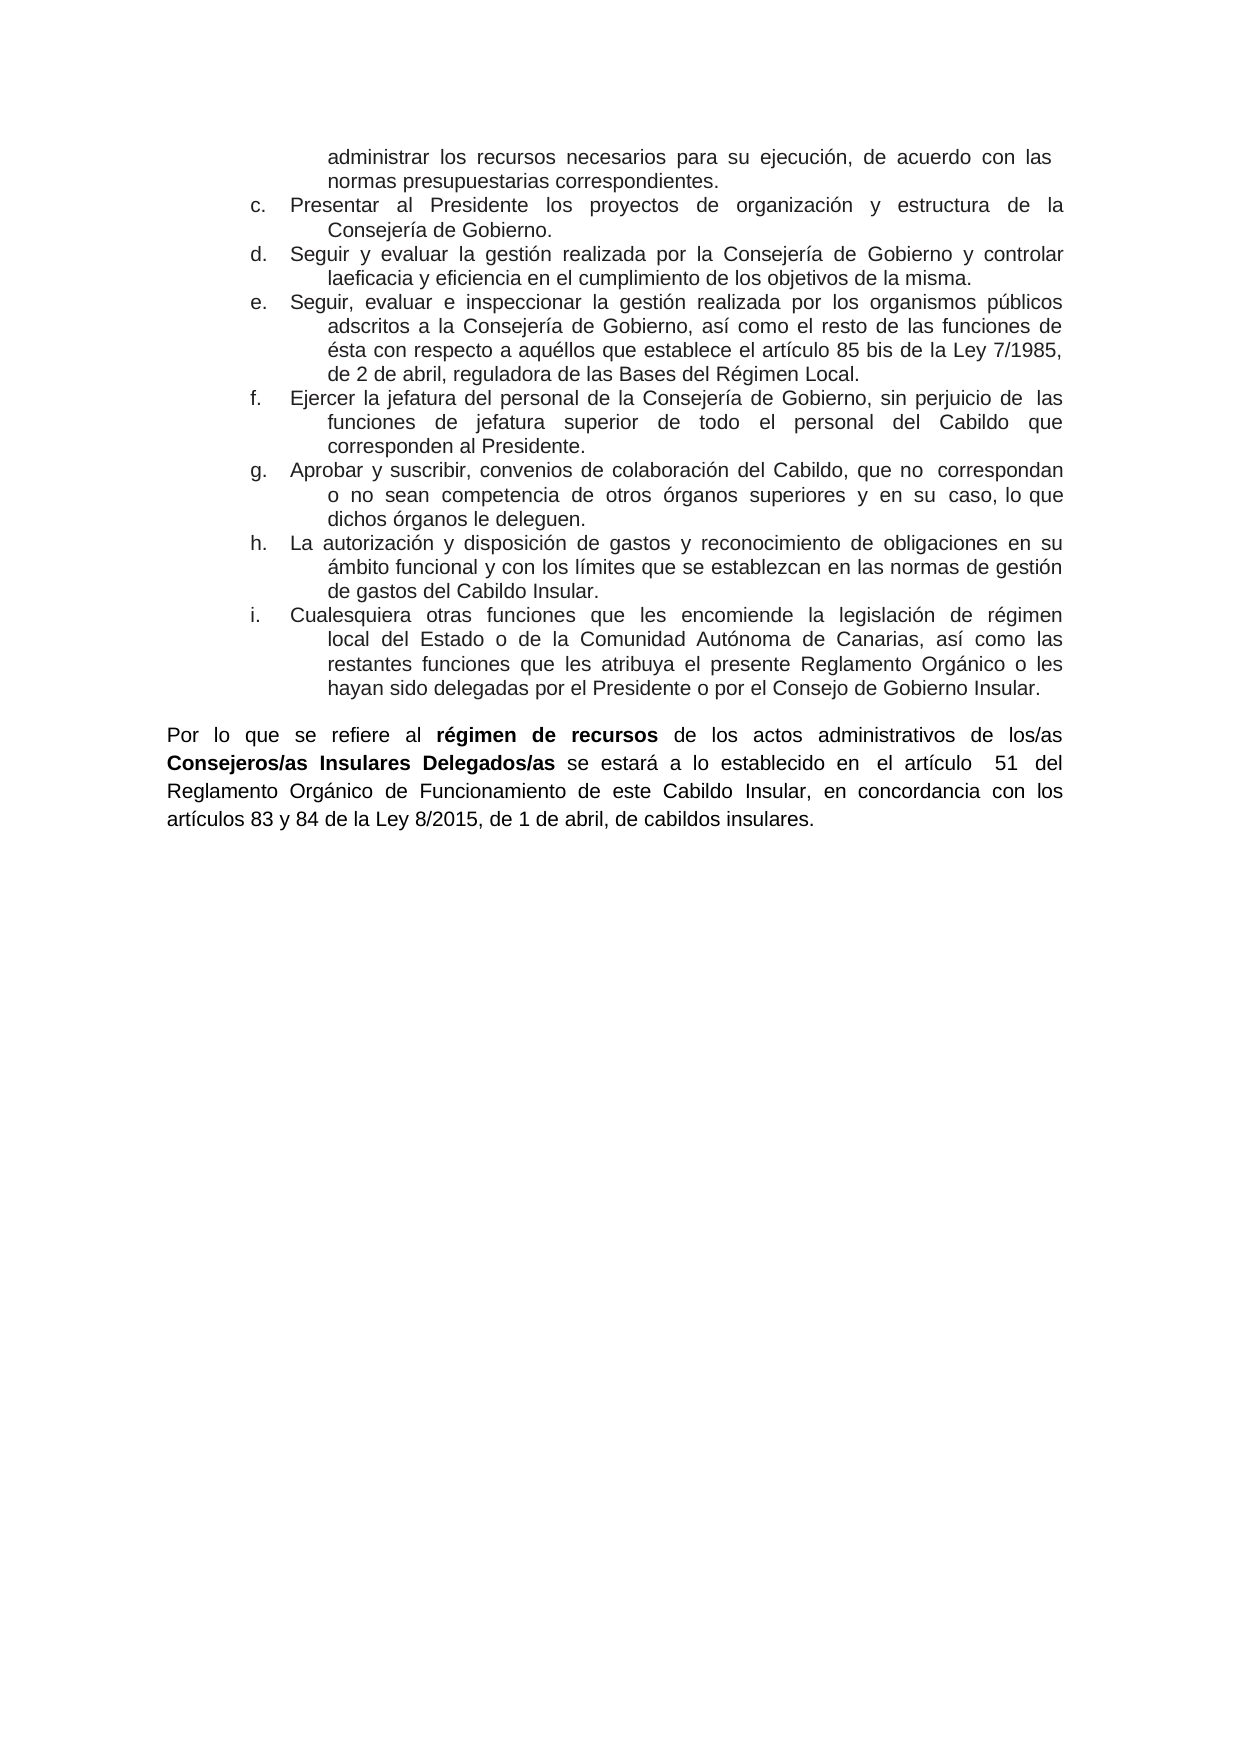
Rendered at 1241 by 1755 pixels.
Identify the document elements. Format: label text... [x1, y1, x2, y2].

list Aprobar y suscribir, convenios de colaboración del Cabildo, que no correspondan o no sean competencia de otros órganos superiores y en su caso, lo que dichos órganos le deleguen. [250, 458, 1064, 531]
list Seguir, evaluar e inspeccionar la gestión realizada por los organismos públicos adscritos a la Consejería de Gobierno, así como el resto de las funciones de ésta con respecto a aquéllos que establece el artículo 85 bis de la Ley 7/1985, de 2 de abril, reguladora de las Bases del Régimen Local. [250, 289, 1063, 386]
list Cualesquiera otras funciones que les encomiende la legislación de régimen local del Estado o de la Comunidad Autónoma de Canarias, así como las restantes funciones que les atribuya el presente Reglamento Orgánico o les hayan sido delegadas por el Presidente o por el Consejo de Gobierno Insular. [250, 603, 1063, 699]
text Por lo que se refiere al régimen de recursos de los actos administrativos de los/as Consejeros/as Insulares Delegados/as se estará a lo establecido en el artículo 51 del Reglamento Orgánico de Funcionamiento de este Cabildo Insular, en concordancia con los artículos 83 y 84 de la Ley 8/2015, de 1 de abril, de cabildos insulares. [167, 723, 1063, 830]
text administrar los recursos necesarios para su ejecución, de acuerdo con las normas presupuestarias correspondientes. [327, 145, 1063, 193]
list Ejercer la jefatura del personal de la Consejería de Gobierno, sin perjuicio de las funciones de jefatura superior de todo el personal del Cabildo que corresponden al Presidente. [250, 386, 1063, 458]
list La autorización y disposición de gastos y reconocimiento de obligaciones en su ámbito funcional y con los límites que se establezcan en las normas de gestión de gastos del Cabildo Insular. [250, 531, 1063, 603]
list Seguir y evaluar la gestión realizada por la Consejería de Gobierno y controlar laeficacia y eficiencia en el cumplimiento de los objetivos de la misma. [250, 241, 1064, 289]
list Presentar al Presidente los proyectos de organización y estructura de la Consejería de Gobierno. [250, 193, 1064, 241]
